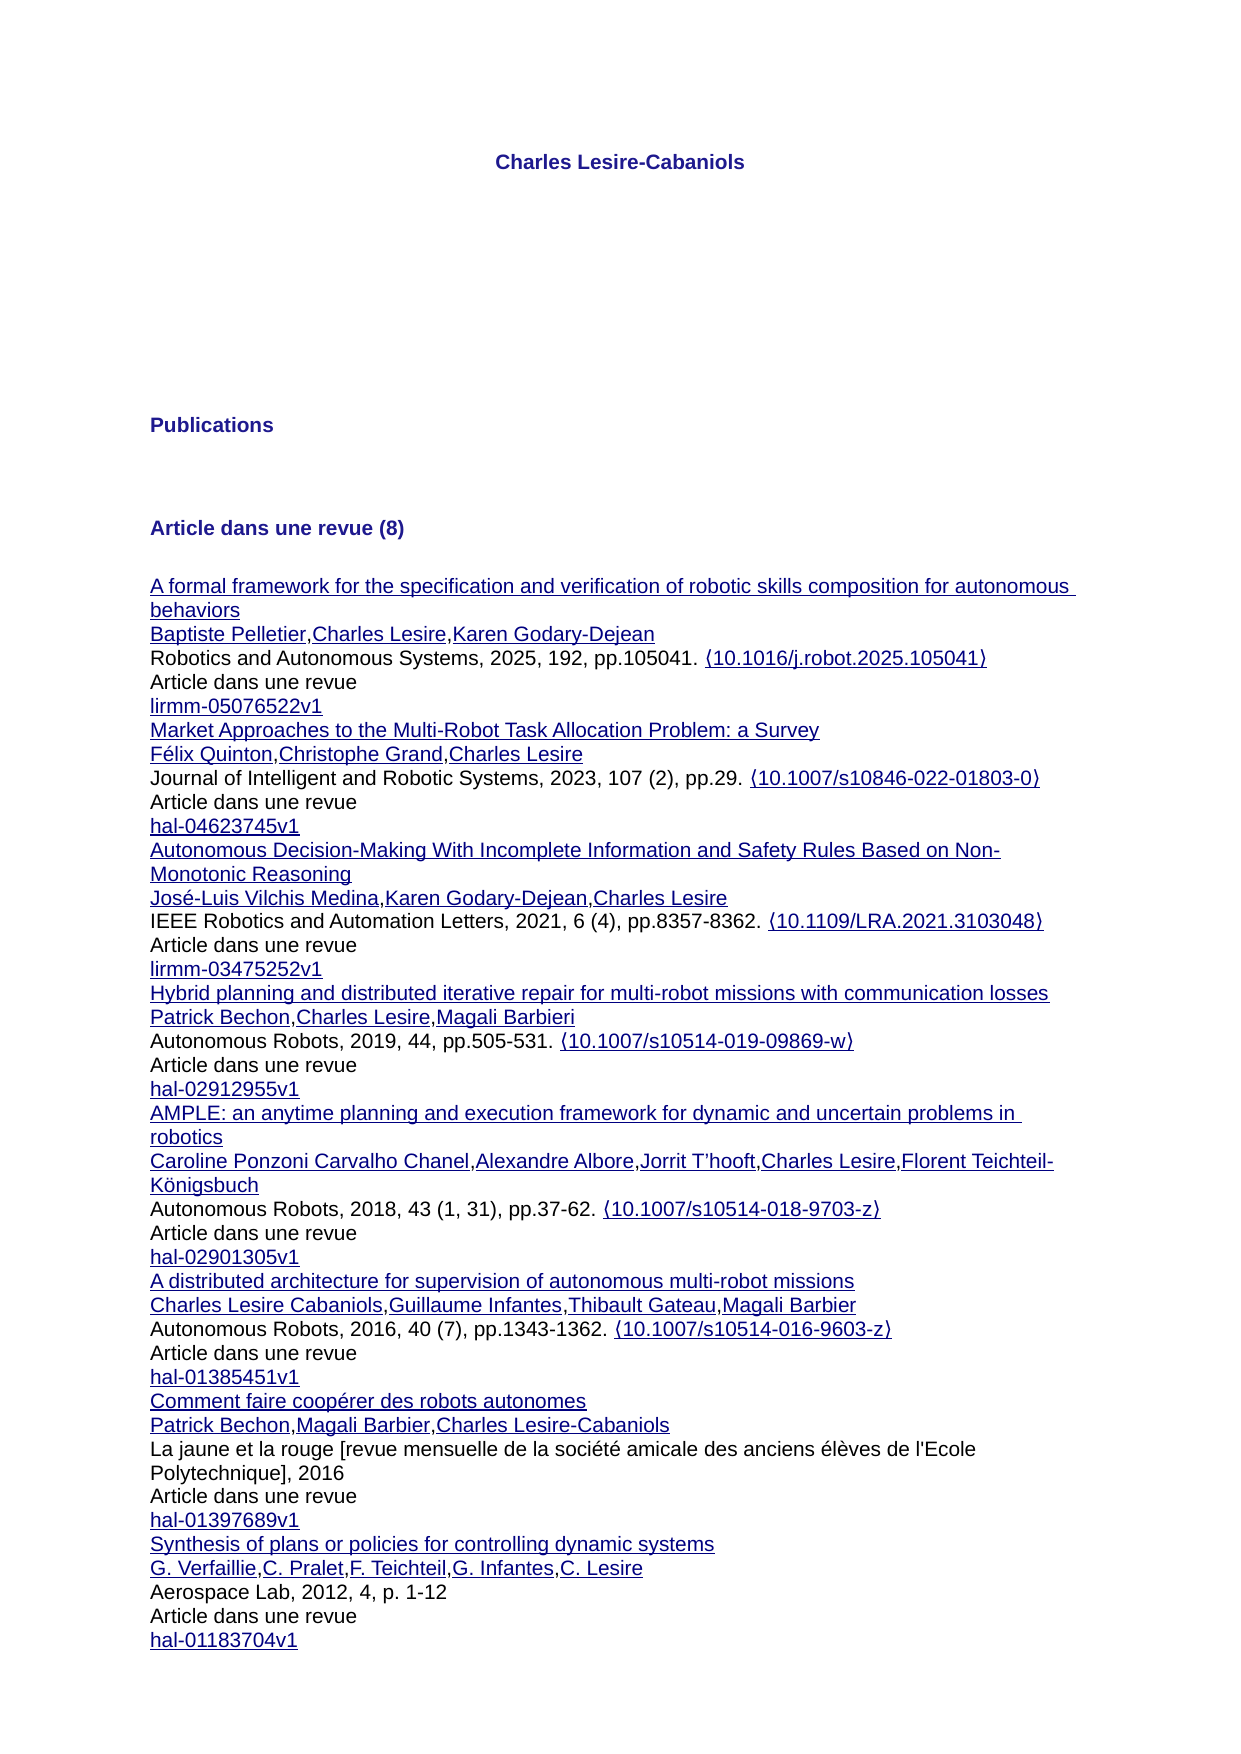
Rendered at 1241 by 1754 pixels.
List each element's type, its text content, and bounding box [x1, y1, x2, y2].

table_cell AMPLE: an anytime planning and execution framework for dynamic and uncertain problems in robotics Caroline Ponzoni Carvalho Chanel,Alexandre Albore,Jorrit T’hooft,Charles Lesire,Florent Teichteil-Königsbuch Autonomous Robots, 2018, 43 (1, 31), pp.37-62. ⟨10.1007/s10514-018-9703-z⟩ Article dans une revue hal-02901305v1 [150, 1101, 1090, 1269]
table_cell Comment faire coopérer des robots autonomes Patrick Bechon,Magali Barbier,Charles Lesire-Cabaniols La jaune et la rouge [revue mensuelle de la société amicale des anciens élèves de l'Ecole Polytechnique], 2016 Article dans une revue hal-01397689v1 [150, 1389, 1090, 1532]
table_cell A distributed architecture for supervision of autonomous multi-robot missions Charles Lesire Cabaniols,Guillaume Infantes,Thibault Gateau,Magali Barbier Autonomous Robots, 2016, 40 (7), pp.1343-1362. ⟨10.1007/s10514-016-9603-z⟩ Article dans une revue hal-01385451v1 [150, 1269, 1090, 1388]
subtitle Article dans une revue (8) [150, 516, 1090, 539]
table_cell Market Approaches to the Multi-Robot Task Allocation Problem: a Survey Félix Quinton,Christophe Grand,Charles Lesire Journal of Intelligent and Robotic Systems, 2023, 107 (2), pp.29. ⟨10.1007/s10846-022-01803-0⟩ Article dans une revue hal-04623745v1 [150, 718, 1090, 837]
table_cell Synthesis of plans or policies for controlling dynamic systems G. Verfaillie,C. Pralet,F. Teichteil,G. Infantes,C. Lesire Aerospace Lab, 2012, 4, p. 1-12 Article dans une revue hal-01183704v1 [150, 1532, 1090, 1652]
table_cell Hybrid planning and distributed iterative repair for multi-robot missions with communication losses Patrick Bechon,Charles Lesire,Magali Barbieri Autonomous Robots, 2019, 44, pp.505-531. ⟨10.1007/s10514-019-09869-w⟩ Article dans une revue hal-02912955v1 [150, 981, 1090, 1101]
table_cell Autonomous Decision-Making With Incomplete Information and Safety Rules Based on Non-Monotonic Reasoning José-Luis Vilchis Medina,Karen Godary-Dejean,Charles Lesire IEEE Robotics and Automation Letters, 2021, 6 (4), pp.8357-8362. ⟨10.1109/LRA.2021.3103048⟩ Article dans une revue lirmm-03475252v1 [150, 838, 1090, 981]
table_header A formal framework for the specification and verification of robotic skills composition for autonomous behaviors Baptiste Pelletier,Charles Lesire,Karen Godary-Dejean Robotics and Autonomous Systems, 2025, 192, pp.105041. ⟨10.1016/j.robot.2025.105041⟩ Article dans une revue lirmm-05076522v1 [150, 574, 1090, 718]
subtitle Charles Lesire-Cabaniols [150, 150, 1090, 174]
subtitle Publications [150, 412, 1090, 436]
